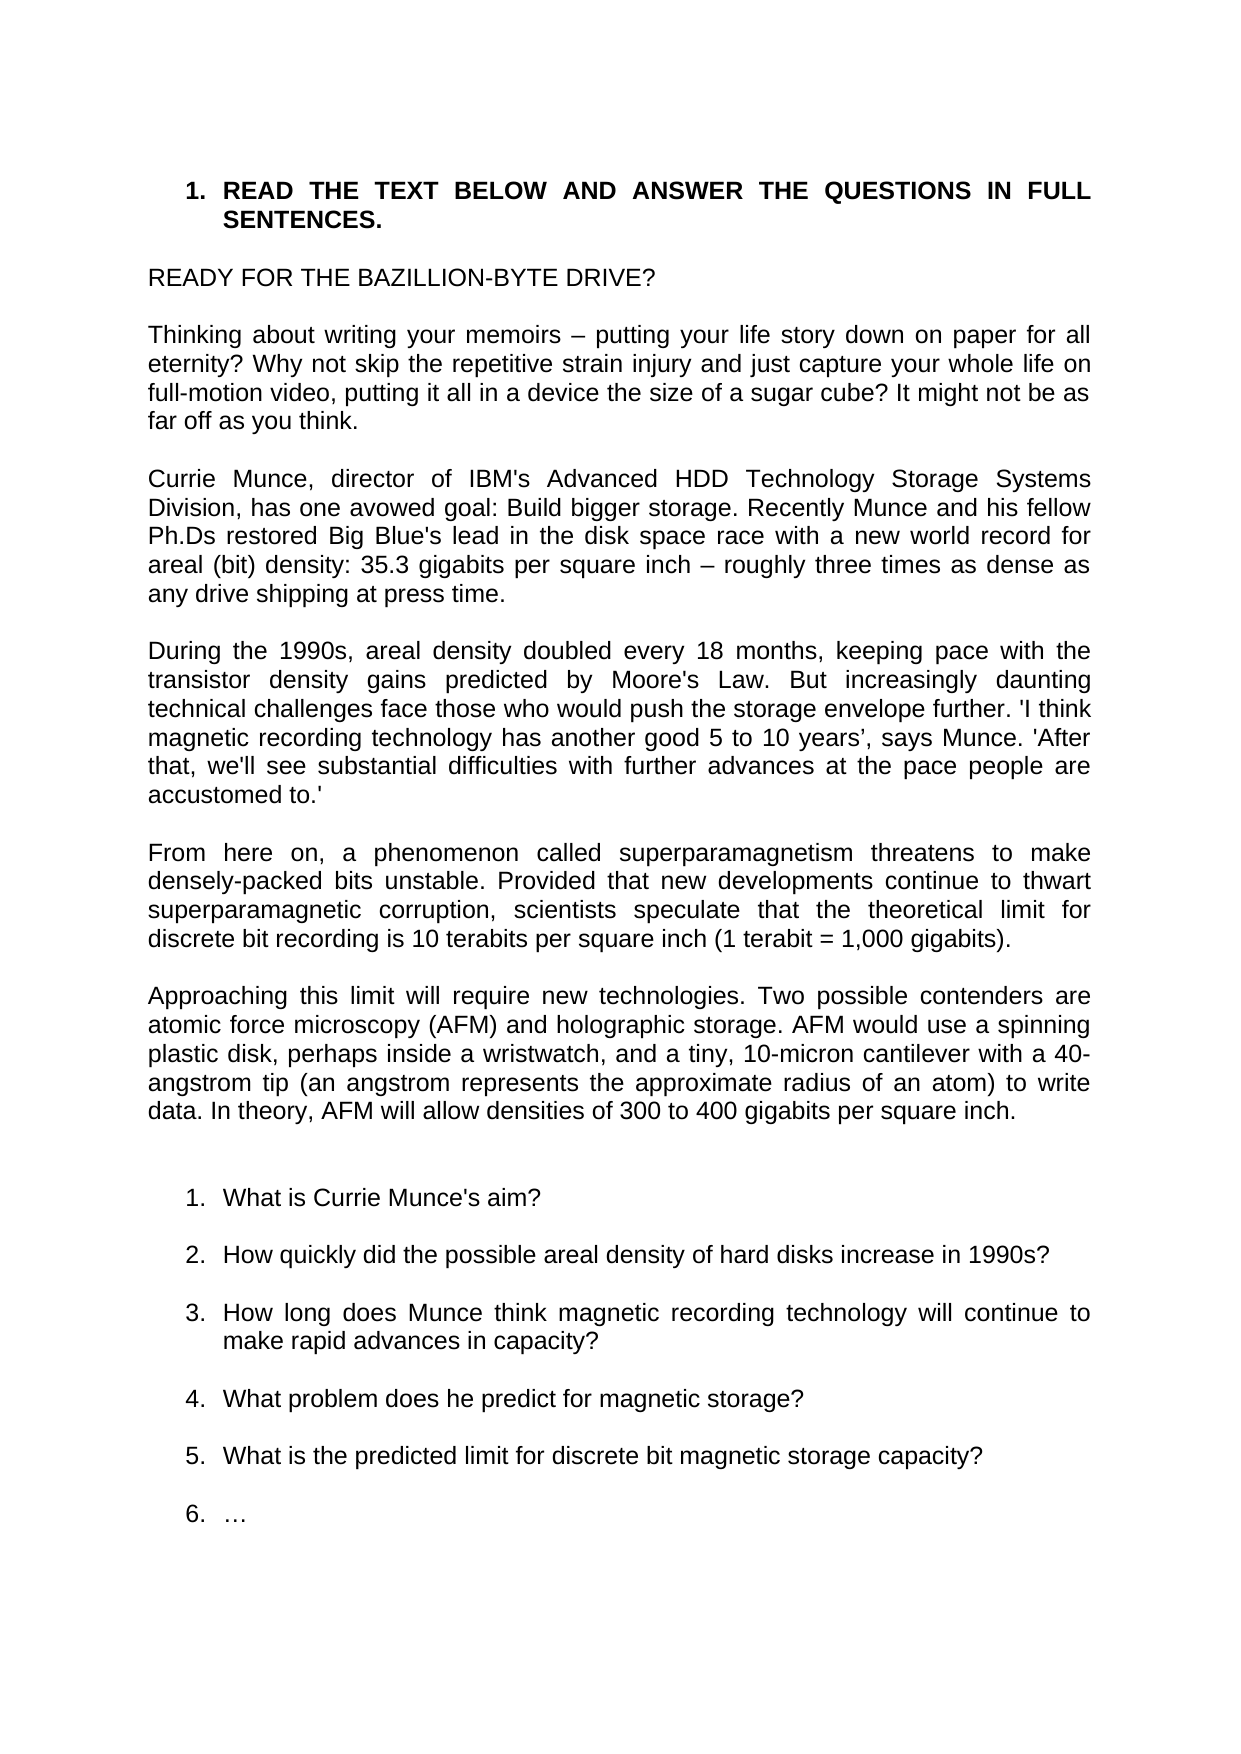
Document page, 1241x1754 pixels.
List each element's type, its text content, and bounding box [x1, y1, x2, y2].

text During the 1990s, areal density doubled every 18 months, keeping pace with the transistor density gains predicted by Moore's Law. But increasingly daunting technical challenges face those who would push the storage envelope further. 'I think magnetic recording technology has another good 5 to 10 years’, says Munce. 'After that, we'll see substantial difficulties with further advances at the pace people are accustomed to.' [148, 636, 1093, 809]
list … [185, 1499, 1093, 1528]
text Currie Munce, director of IBM's Advanced HDD Technology Storage Systems Division, has one avowed goal: Build bigger storage. Recently Munce and his fellow Ph.Ds restored Big Blue's lead in the disk space race with a new world record for areal (bit) density: 35.3 gigabits per square inch – roughly three times as dense as any drive shipping at press time. [148, 464, 1093, 608]
text Thinking about writing your memoirs – putting your life story down on paper for all eternity? Why not skip the repetitive strain injury and just capture your whole life on full-motion video, putting it all in a device the size of a sugar cube? It might not be as far off as you think. [148, 320, 1093, 435]
list What is the predicted limit for discrete bit magnetic storage capacity? [185, 1441, 1093, 1470]
list READ THE TEXT BELOW AND ANSWER THE QUESTIONS IN FULL SENTENCES. [185, 176, 1093, 234]
text From here on, a phenomenon called superparamagnetism threatens to make densely-packed bits unstable. Provided that new developments continue to thwart superparamagnetic corruption, scientists speculate that the theoretical limit for discrete bit recording is 10 terabits per square inch (1 terabit = 1,000 gigabits). [148, 838, 1093, 953]
text READY FOR THE BAZILLION-BYTE DRIVE? [148, 263, 1093, 291]
list How long does Munce think magnetic recording technology will continue to make rapid advances in capacity? [185, 1298, 1093, 1355]
list How quickly did the possible areal density of hard disks increase in 1990s? [185, 1240, 1093, 1269]
list What is Currie Munce's aim? [185, 1183, 1093, 1211]
list What problem does he predict for magnetic storage? [185, 1384, 1093, 1413]
text Approaching this limit will require new technologies. Two possible contenders are atomic force microscopy (AFM) and holographic storage. AFM would use a spinning plastic disk, perhaps inside a wristwatch, and a tiny, 10-micron cantilever with a 40-angstrom tip (an angstrom represents the approximate radius of an atom) to write data. In theory, AFM will allow densities of 300 to 400 gigabits per square inch. [148, 981, 1093, 1125]
